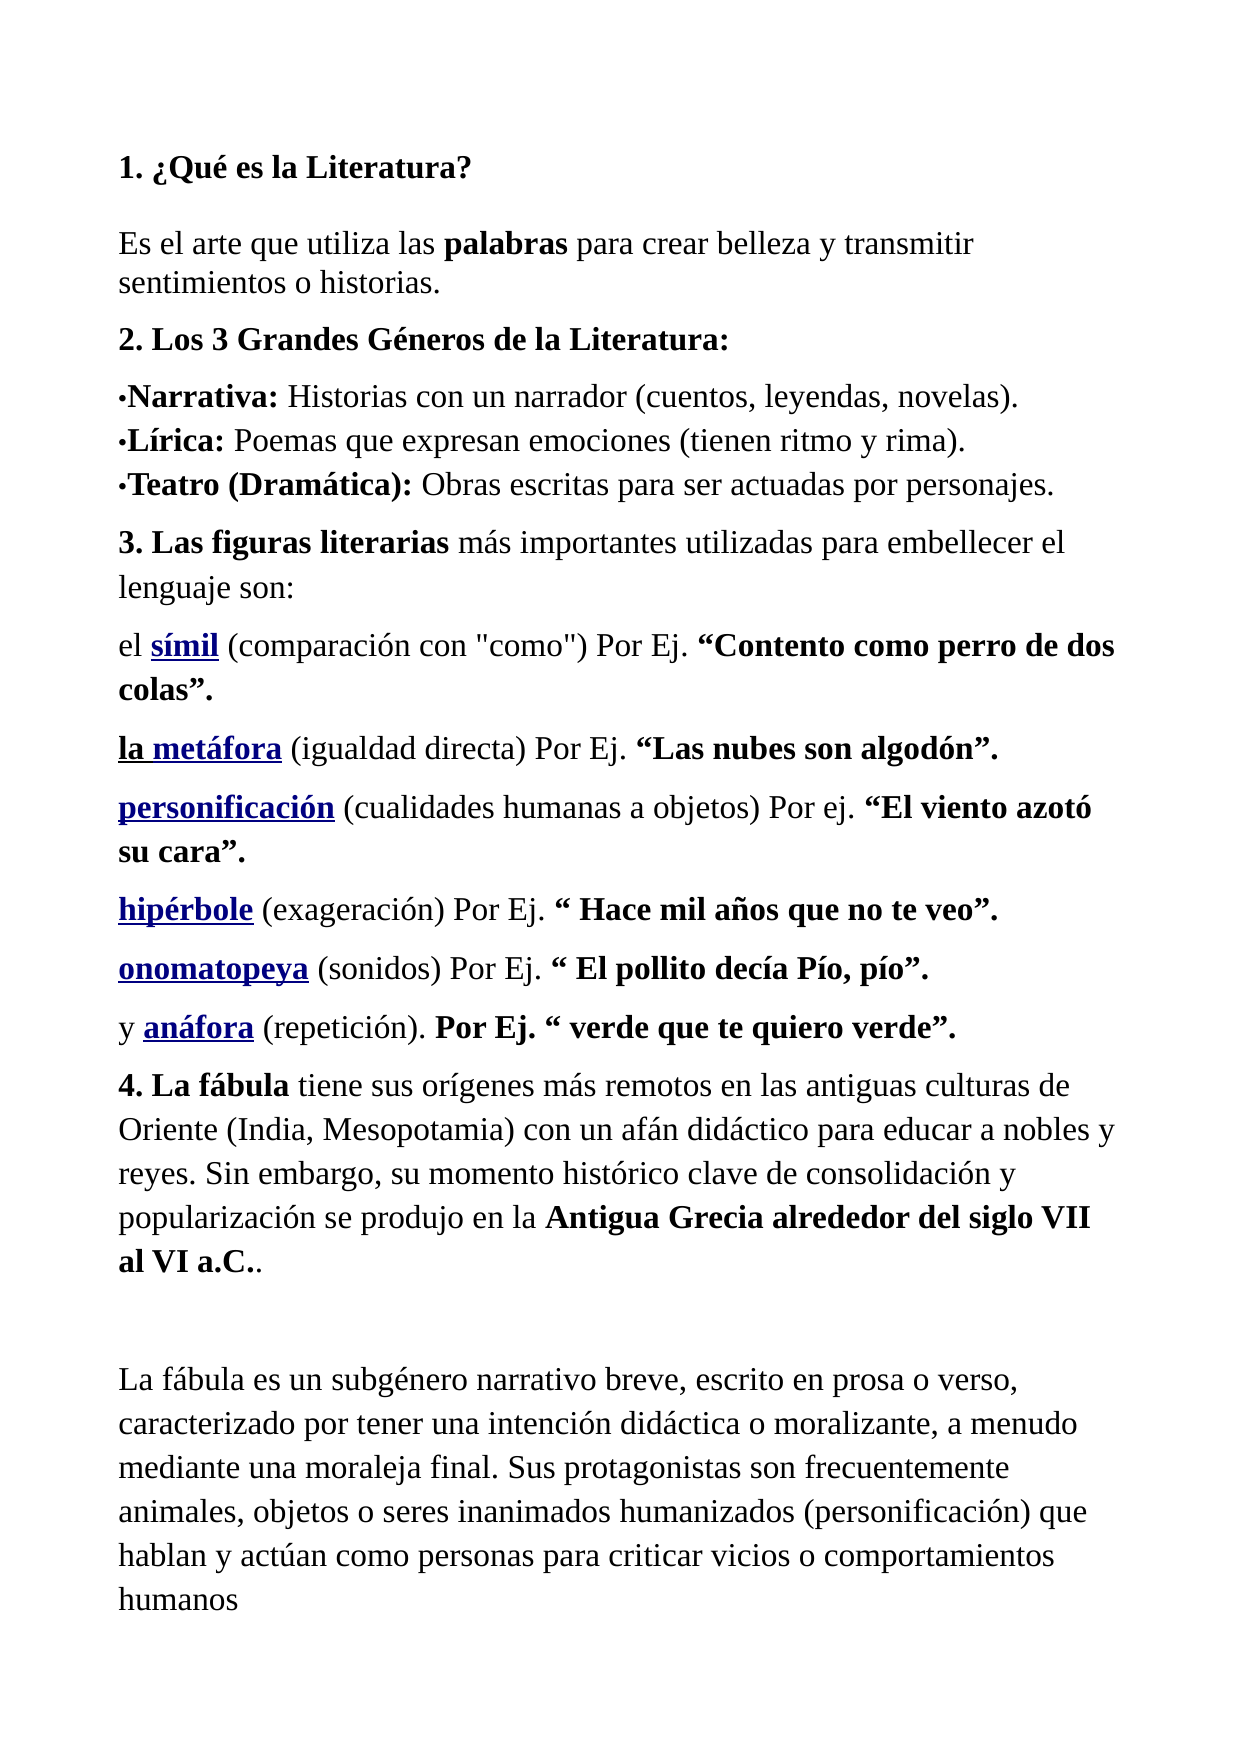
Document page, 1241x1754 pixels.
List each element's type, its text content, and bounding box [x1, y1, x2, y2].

text 2. Los 3 Grandes Géneros de la Literatura: [118, 319, 1122, 357]
list Teatro (Dramática): Obras escritas para ser actuadas por personajes. [118, 464, 1122, 502]
list Lírica: Poemas que expresan emociones (tienen ritmo y rima). [118, 420, 1122, 458]
text onomatopeya (sonidos) Por Ej. “ El pollito decía Pío, pío”. [118, 948, 1122, 987]
text hipérbole (exageración) Por Ej. “ Hace mil años que no te veo”. [118, 889, 1122, 928]
text personificación (cualidades humanas a objetos) Por ej. “El viento azotó su cara”. [118, 787, 1122, 869]
text 4. La fábula tiene sus orígenes más remotos en las antiguas culturas de Oriente (India, Mesopotamia) con un afán didáctico para educar a nobles y reyes. Sin embargo, su momento histórico clave de consolidación y popularización se produjo en la Antigua Grecia alrededor del siglo VII al VI a.C.. [118, 1066, 1122, 1280]
text el símil (comparación con "como") Por Ej. “Contento como perro de dos colas”. [118, 626, 1122, 708]
text 1. ¿Qué es la Literatura? [118, 147, 1122, 185]
text 3. Las figuras literarias más importantes utilizadas para embellecer el lenguaje son: [118, 523, 1122, 605]
text la metáfora (igualdad directa) Por Ej. “Las nubes son algodón”. [118, 728, 1122, 767]
text Es el arte que utiliza las palabras para crear belleza y transmitir sentimientos o historias. [118, 223, 1122, 300]
text La fábula es un subgénero narrativo breve, escrito en prosa o verso, caracterizado por tener una intención didáctica o moralizante, a menudo mediante una moraleja final. Sus protagonistas son frecuentemente animales, objetos o seres inanimados humanizados (personificación) que hablan y actúan como personas para criticar vicios o comportamientos humanos [118, 1359, 1122, 1618]
text y anáfora (repetición). Por Ej. “ verde que te quiero verde”. [118, 1007, 1122, 1045]
list Narrativa: Historias con un narrador (cuentos, leyendas, novelas). [118, 376, 1122, 414]
